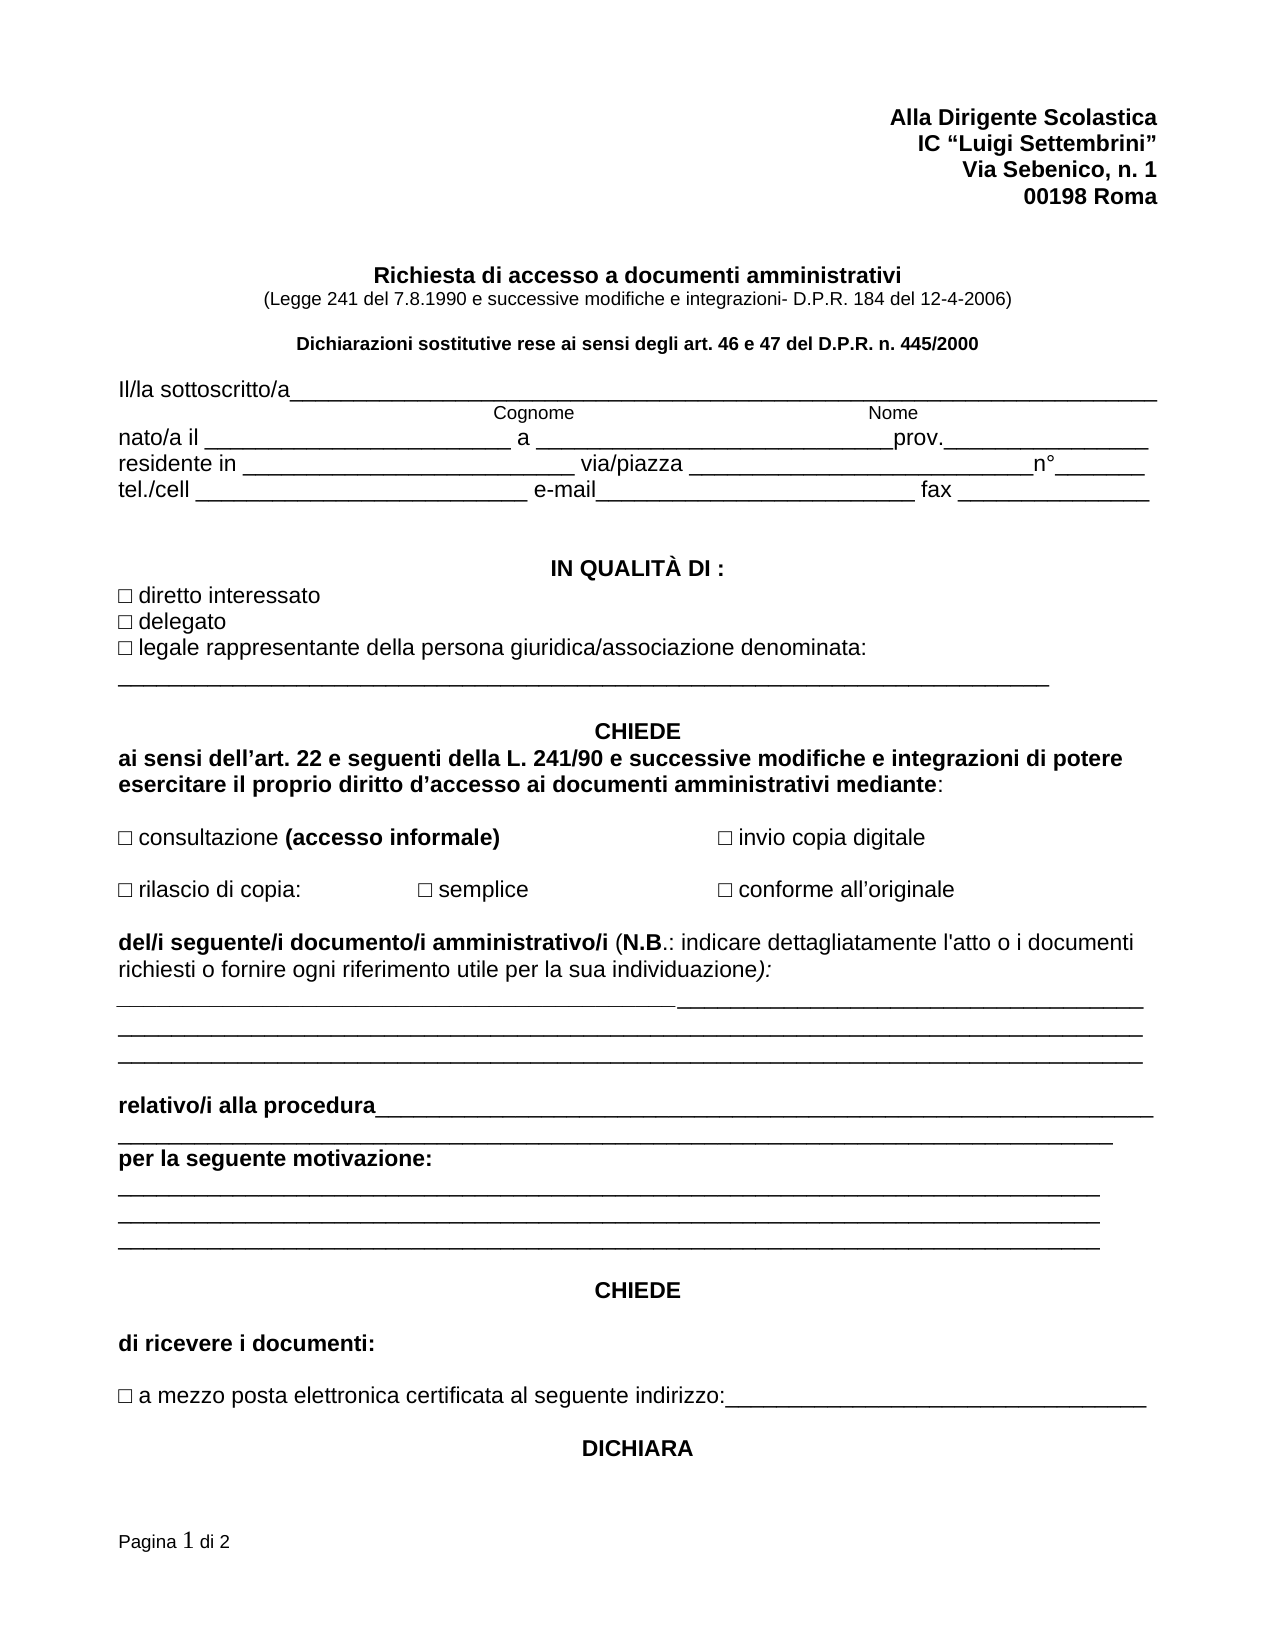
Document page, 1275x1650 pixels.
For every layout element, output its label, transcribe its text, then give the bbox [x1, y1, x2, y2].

text □ rilascio di copia: □ semplice □ conforme all’originale [118, 876, 1157, 903]
text di ricevere i documenti: [118, 1329, 1157, 1356]
text del/i seguente/i documento/i amministrativo/i (N.B.: indicare dettagliatamente l'atto o i documenti richiesti o fornire ogni riferimento utile per la sua individuazione): [118, 929, 1157, 982]
text IN QUALITÀ DI : [118, 555, 1157, 582]
text relativo/i alla procedura_____________________________________________________________ [118, 1092, 1157, 1119]
text _____________________________________________________________________________ [118, 1224, 1157, 1250]
text tel./cell __________________________ e-mail_________________________ fax _______________ [118, 476, 1157, 503]
text □ delegato [118, 608, 1157, 634]
text CHIEDE [118, 718, 1157, 745]
text CHIEDE [118, 1277, 1157, 1303]
text ______________________________________________________________________________ [118, 1119, 1157, 1145]
text □ diretto interessato [118, 582, 1157, 608]
text 00198 Roma [118, 183, 1157, 209]
text DICHIARA [118, 1435, 1157, 1461]
text Il/la sottoscritto/a____________________________________________________________________ [118, 376, 1157, 402]
text _____________________________________________________________________________ [118, 1037, 1157, 1065]
text _________________________________________________________________________ [118, 661, 1157, 687]
text nato/a il ________________________ a ____________________________prov.________________ [118, 423, 1157, 450]
text _____________________________________________________________________________ [118, 1009, 1157, 1037]
text ai sensi dell’art. 22 e seguenti della L. 241/90 e successive modifiche e integrazioni di potere esercitare il proprio diritto d’accesso ai documenti amministrativi mediante: [118, 745, 1157, 797]
text residente in __________________________ via/piazza ___________________________n°_______ [118, 450, 1157, 476]
text □ legale rappresentante della persona giuridica/associazione denominata: [118, 634, 1157, 661]
text per la seguente motivazione: [118, 1145, 1157, 1171]
text Richiesta di accesso a documenti amministrativi [118, 262, 1157, 288]
text Cognome Nome [118, 402, 1157, 423]
text (Legge 241 del 7.8.1990 e successive modifiche e integrazioni- D.P.R. 184 del 12-4-2006) [118, 288, 1157, 310]
text □ consultazione (accesso informale) □ invio copia digitale [118, 824, 1157, 850]
text IC “Luigi Settembrini” [118, 130, 1157, 156]
text _____________________________________________________________________________ [118, 982, 1157, 1009]
text _____________________________________________________________________________ [118, 1198, 1157, 1224]
text Via Sebenico, n. 1 [118, 156, 1157, 183]
text _____________________________________________________________________________ [118, 1171, 1157, 1198]
text Alla Dirigente Scolastica [118, 104, 1157, 130]
text □ a mezzo posta elettronica certificata al seguente indirizzo:_________________________________ [118, 1382, 1157, 1408]
text Dichiarazioni sostitutive rese ai sensi degli art. 46 e 47 del D.P.R. n. 445/2000 [118, 332, 1157, 354]
